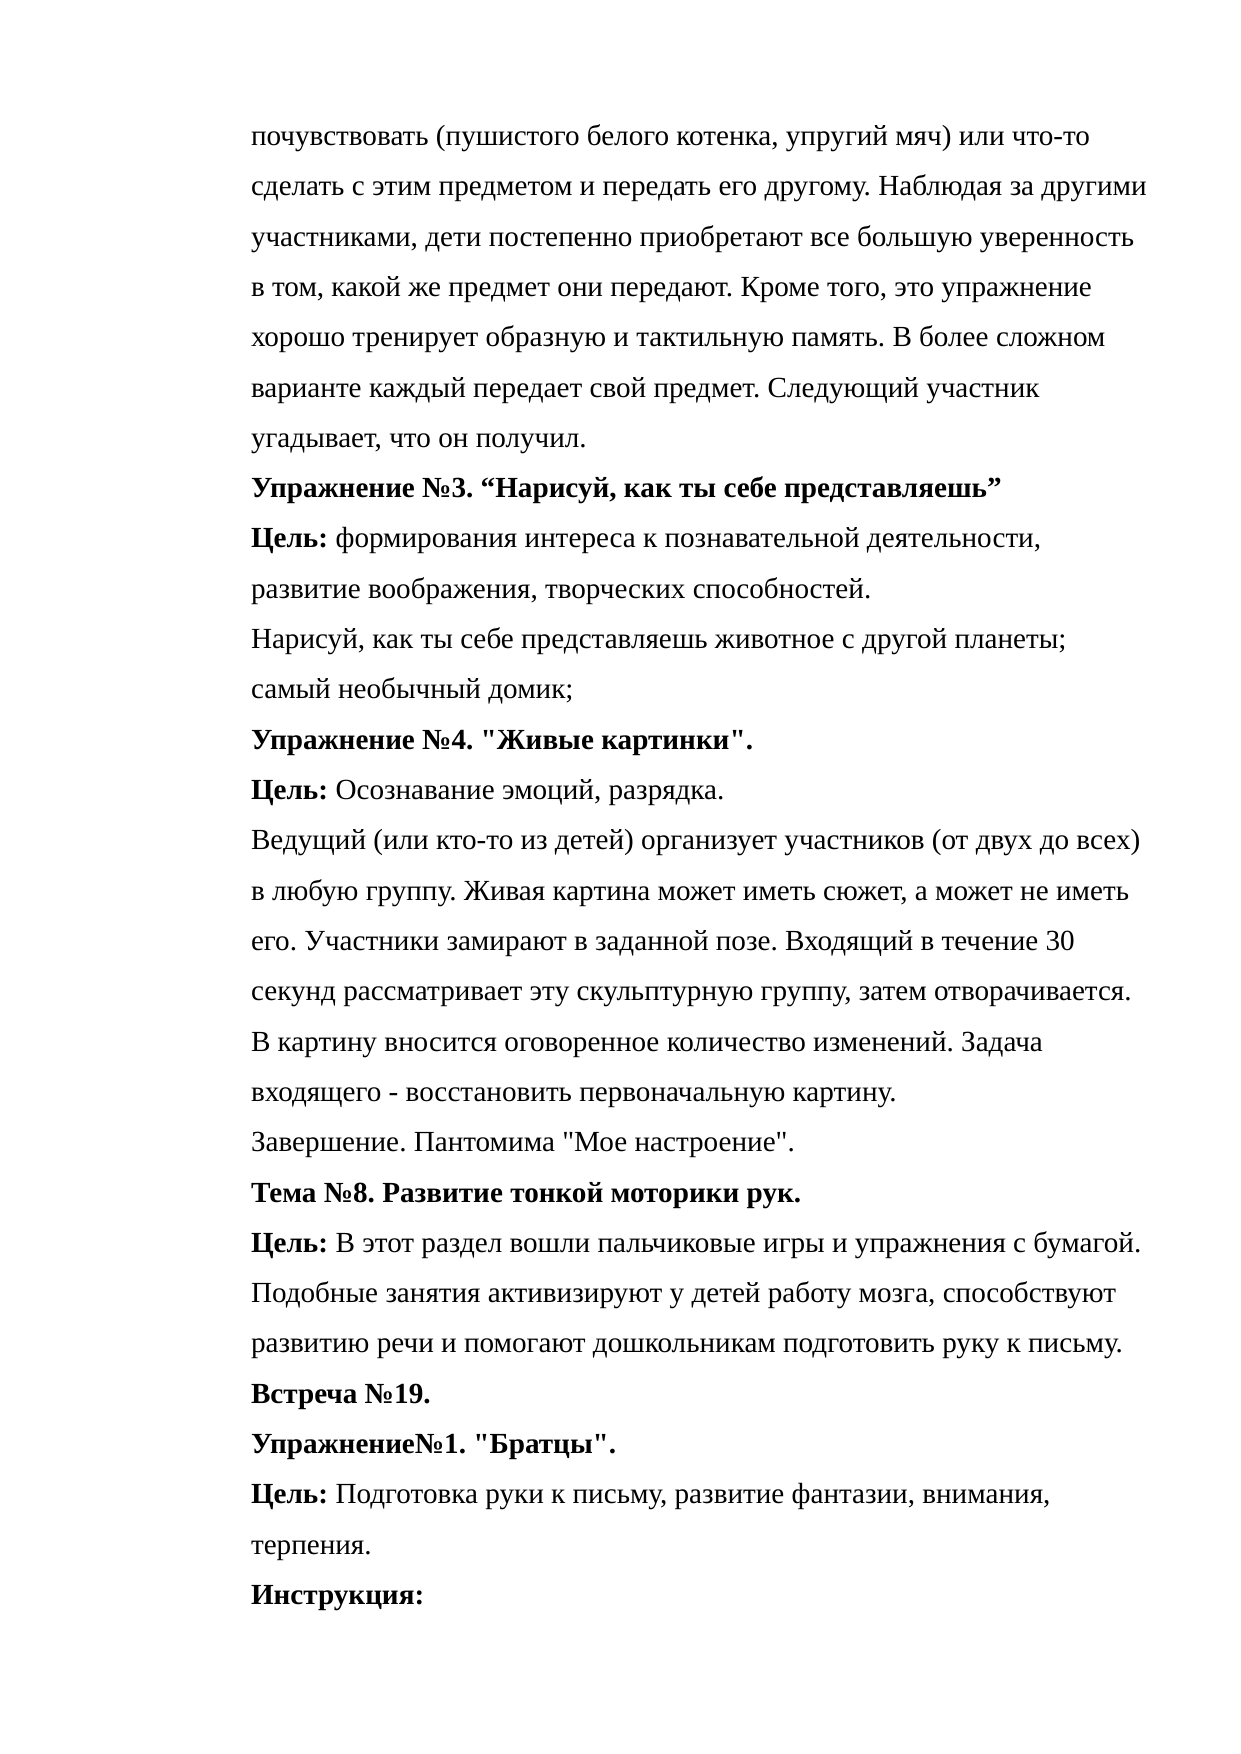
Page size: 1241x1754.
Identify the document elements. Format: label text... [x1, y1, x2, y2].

list Упражнение№1. "Братцы". [221, 1426, 1152, 1460]
list Ведущий (или кто-то из детей) организует участников (от двух до всех) в любую группу. Живая картина может иметь сюжет, а может не иметь его. Участники замирают в заданной позе. Входящий в течение 30 секунд рассматривает эту скульптурную группу, затем отворачивается. В картину вносится оговоренное количество изменений. Задача входящего - восстановить первоначальную картину. [221, 822, 1152, 1108]
list Инструкция: [221, 1577, 1152, 1611]
list Упражнение №4. "Живые картинки". [221, 722, 1152, 755]
list Цель: В этот раздел вошли пальчиковые игры и упражнения с бумагой. Подобные занятия активизируют у детей работу мозга, способствуют развитию речи и помогают дошкольникам подготовить руку к письму. [221, 1225, 1152, 1359]
list Встреча №19. [221, 1376, 1152, 1409]
list Цель: Осознавание эмоций, разрядка. [221, 772, 1152, 806]
list почувствовать (пушистого белого котенка, упругий мяч) или что-то сделать с этим предметом и передать его другому. Наблюдая за другими участниками, дети постепенно приобретают все большую уверенность в том, какой же предмет они передают. Кроме того, это упражнение хорошо тренирует образную и тактильную память. В более сложном варианте каждый передает свой предмет. Следующий участник угадывает, что он получил. [221, 118, 1152, 453]
list Тема №8. Развитие тонкой моторики рук. [221, 1175, 1152, 1208]
list Упражнение №3. “Нарисуй, как ты себе представляешь” [221, 470, 1152, 504]
list Завершение. Пантомима "Мое настроение". [221, 1124, 1152, 1158]
list Нарисуй, как ты себе представляешь животное с другой планеты; самый необычный домик; [221, 621, 1152, 705]
list Цель: Подготовка руки к письму, развитие фантазии, внимания, терпения. [221, 1477, 1152, 1560]
list Цель: формирования интереса к познавательной деятельности, развитие воображения, творческих способностей. [221, 521, 1152, 604]
